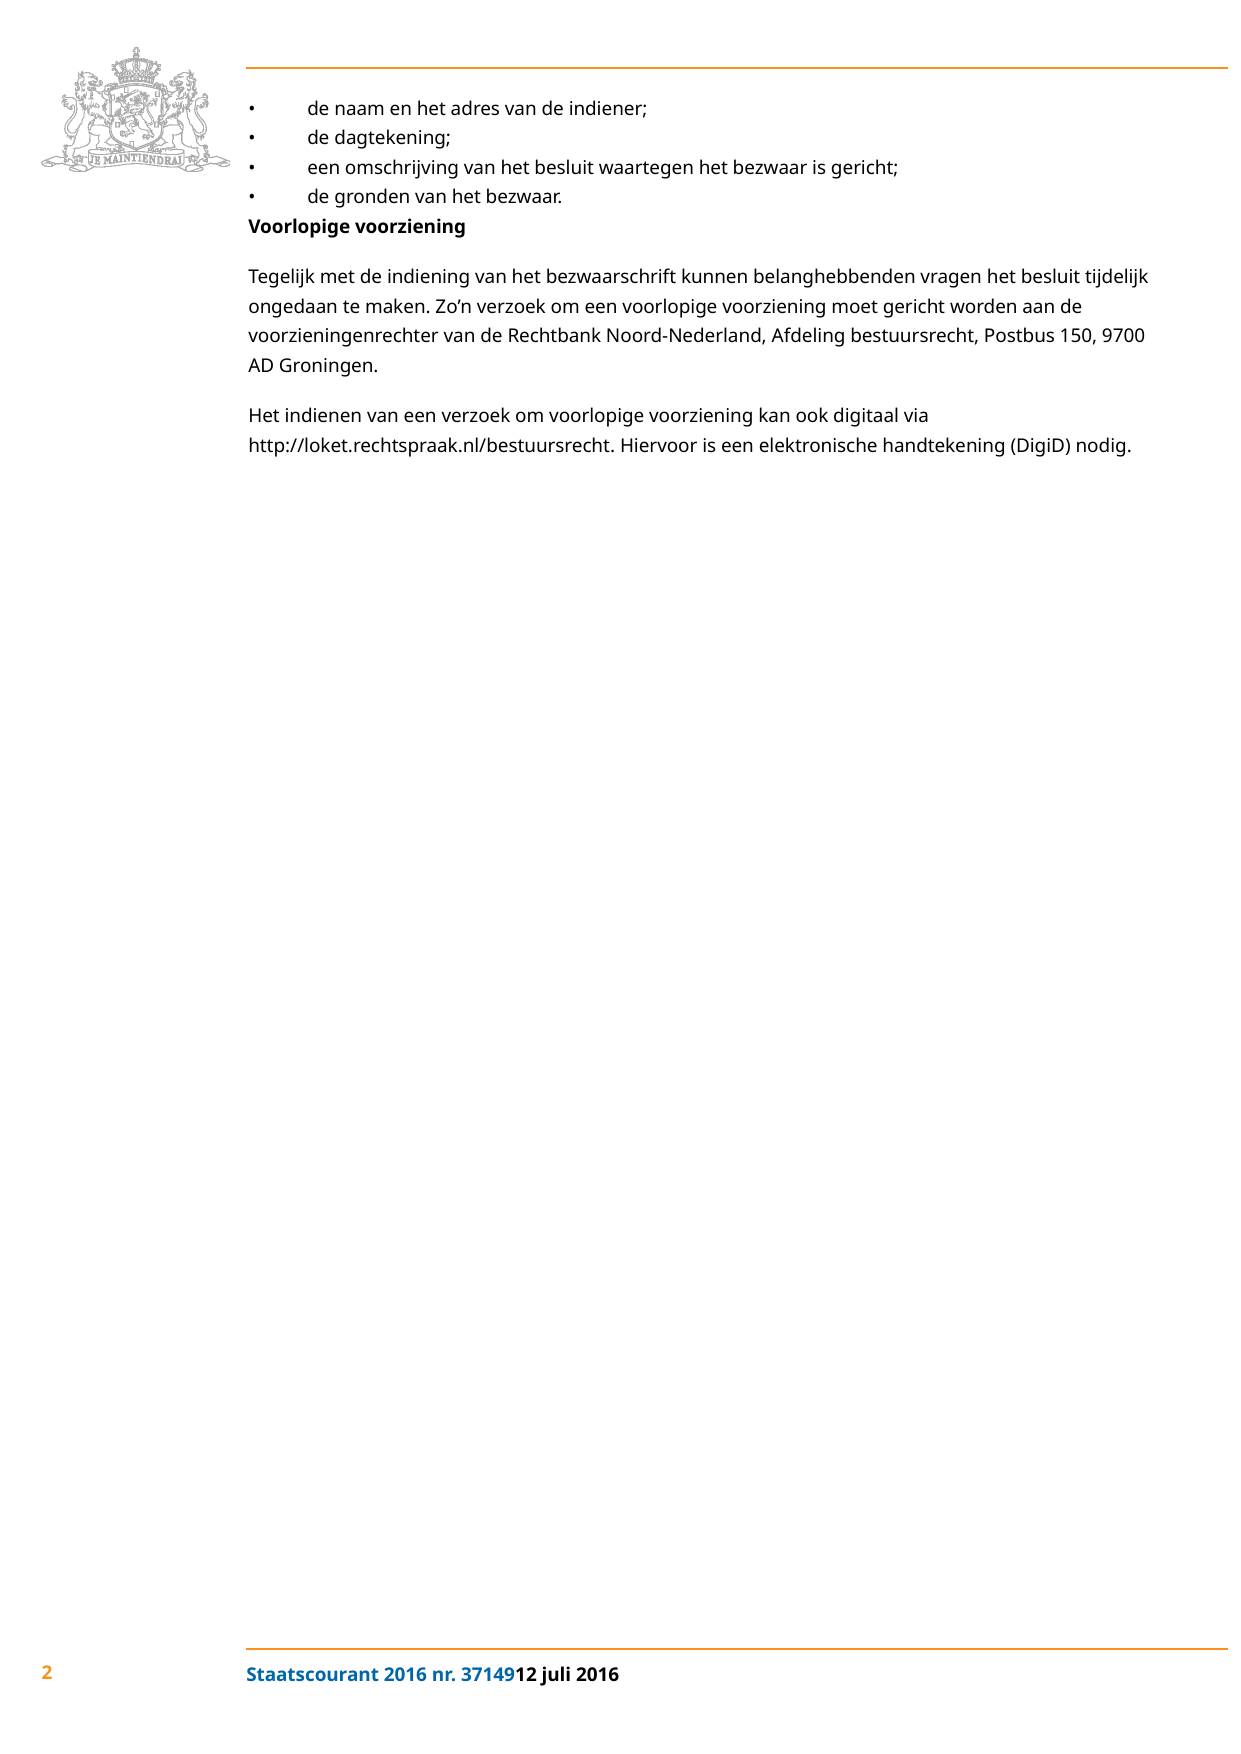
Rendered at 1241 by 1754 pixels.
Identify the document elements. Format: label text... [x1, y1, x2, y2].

text Voorlopige voorziening [248, 213, 1152, 239]
list de gronden van het bezwaar. [248, 183, 1152, 209]
text Het indienen van een verzoek om voorlopige voorziening kan ook digitaal via http://loket.rechtspraak.nl/bestuursrecht. Hiervoor is een elektronische handtekening (DigiD) nodig. [248, 403, 1152, 458]
list de dagtekening; [248, 124, 1152, 150]
list een omschrijving van het besluit waartegen het bezwaar is gericht; [248, 154, 1152, 180]
picture [41, 47, 231, 172]
list de naam en het adres van de indiener; [248, 95, 1152, 121]
text Tegelijk met de indiening van het bezwaarschrift kunnen belanghebbenden vragen het besluit tijdelijk ongedaan te maken. Zo’n verzoek om een voorlopige voorziening moet gericht worden aan de voorzieningenrechter van de Rechtbank Noord-Nederland, Afdeling bestuursrecht, Postbus 150, 9700 AD Groningen. [248, 263, 1152, 378]
